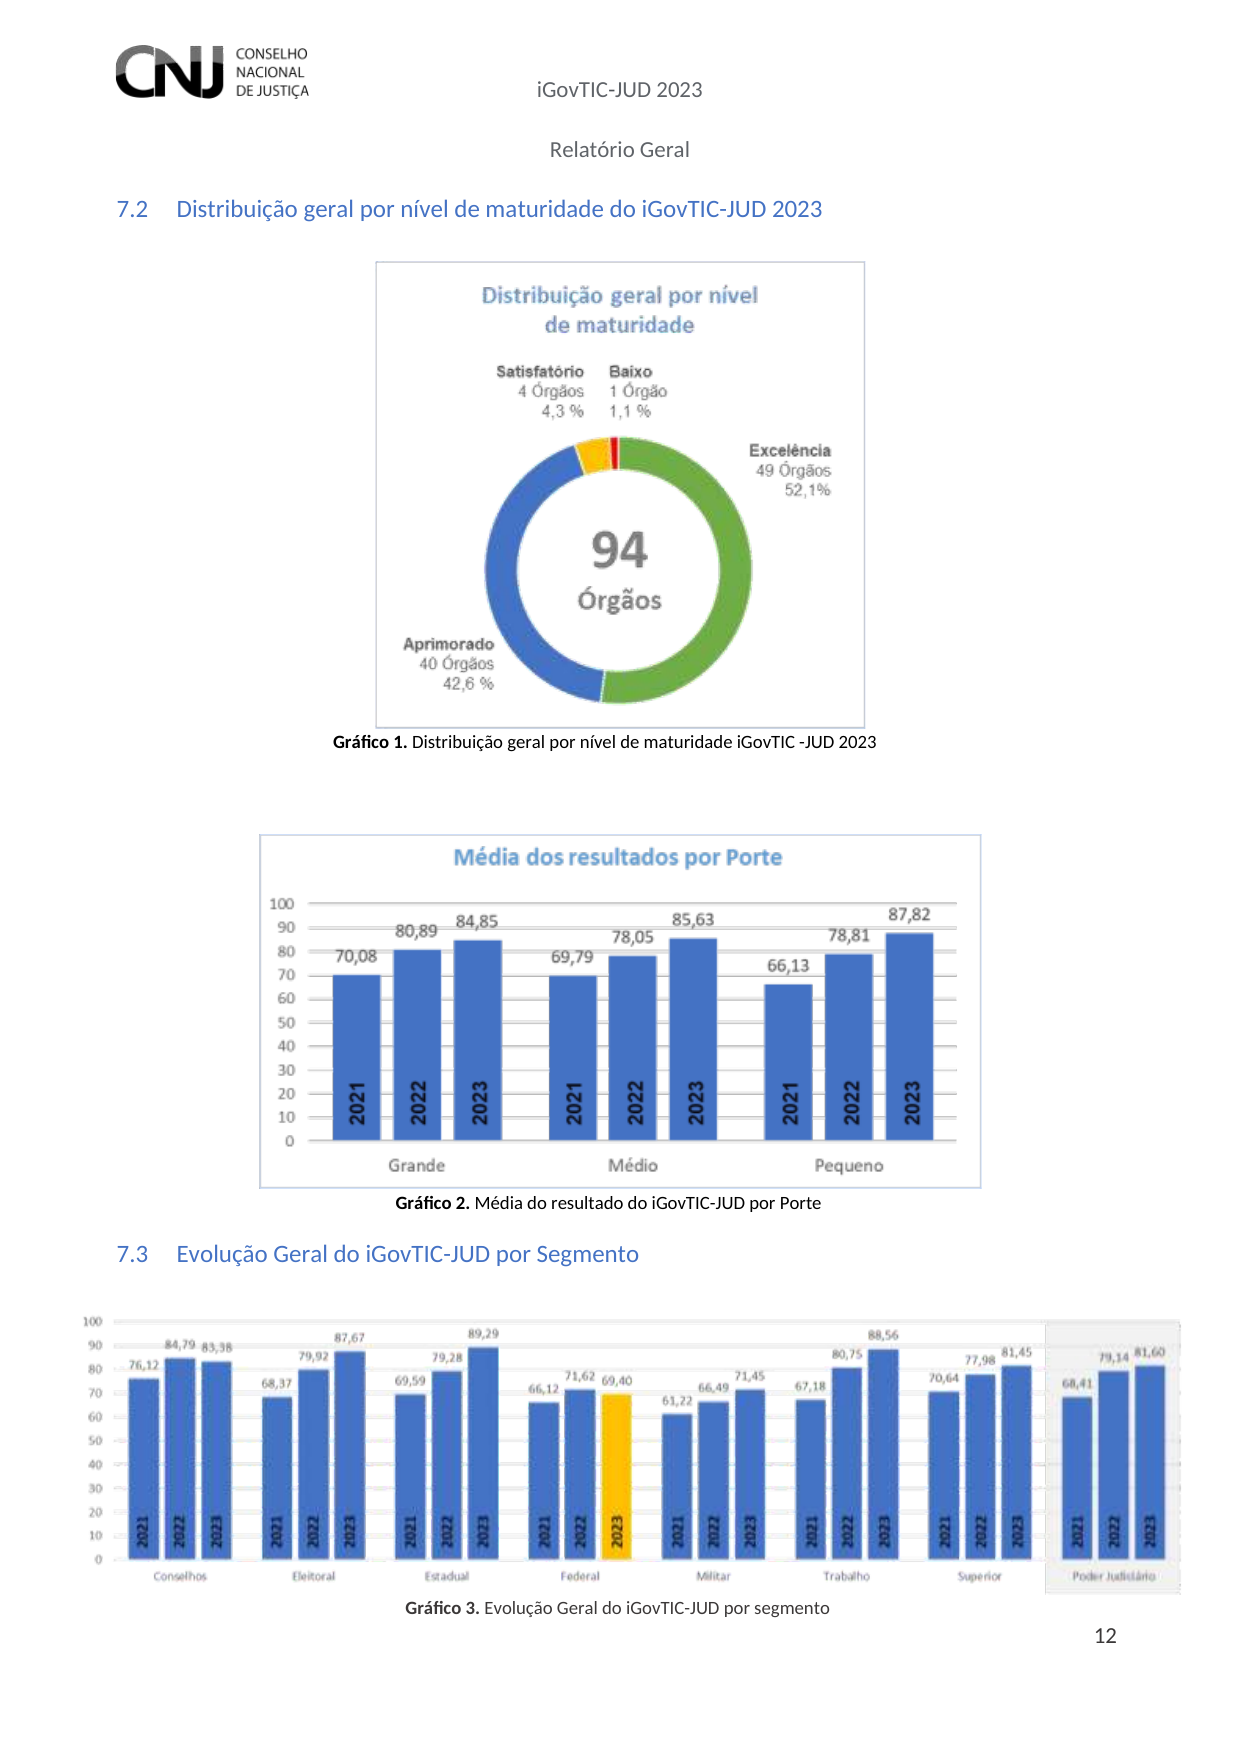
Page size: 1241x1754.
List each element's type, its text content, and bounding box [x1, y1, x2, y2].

text Gráfico 3. Evolução Geral do iGovTIC-JUD por segmento [118, 1596, 1122, 1619]
subtitle Distribuição geral por nível de maturidade do iGovTIC-JUD 2023 [116, 193, 1201, 224]
text Gráfico 2. Média do resultado do iGovTIC-JUD por Porte [395, 1191, 1201, 1214]
text Gráfico 1. Distribuição geral por nível de maturidade iGovTIC -JUD 2023 [333, 731, 1201, 754]
subtitle Evolução Geral do iGovTIC-JUD por Segmento [116, 1238, 1201, 1268]
